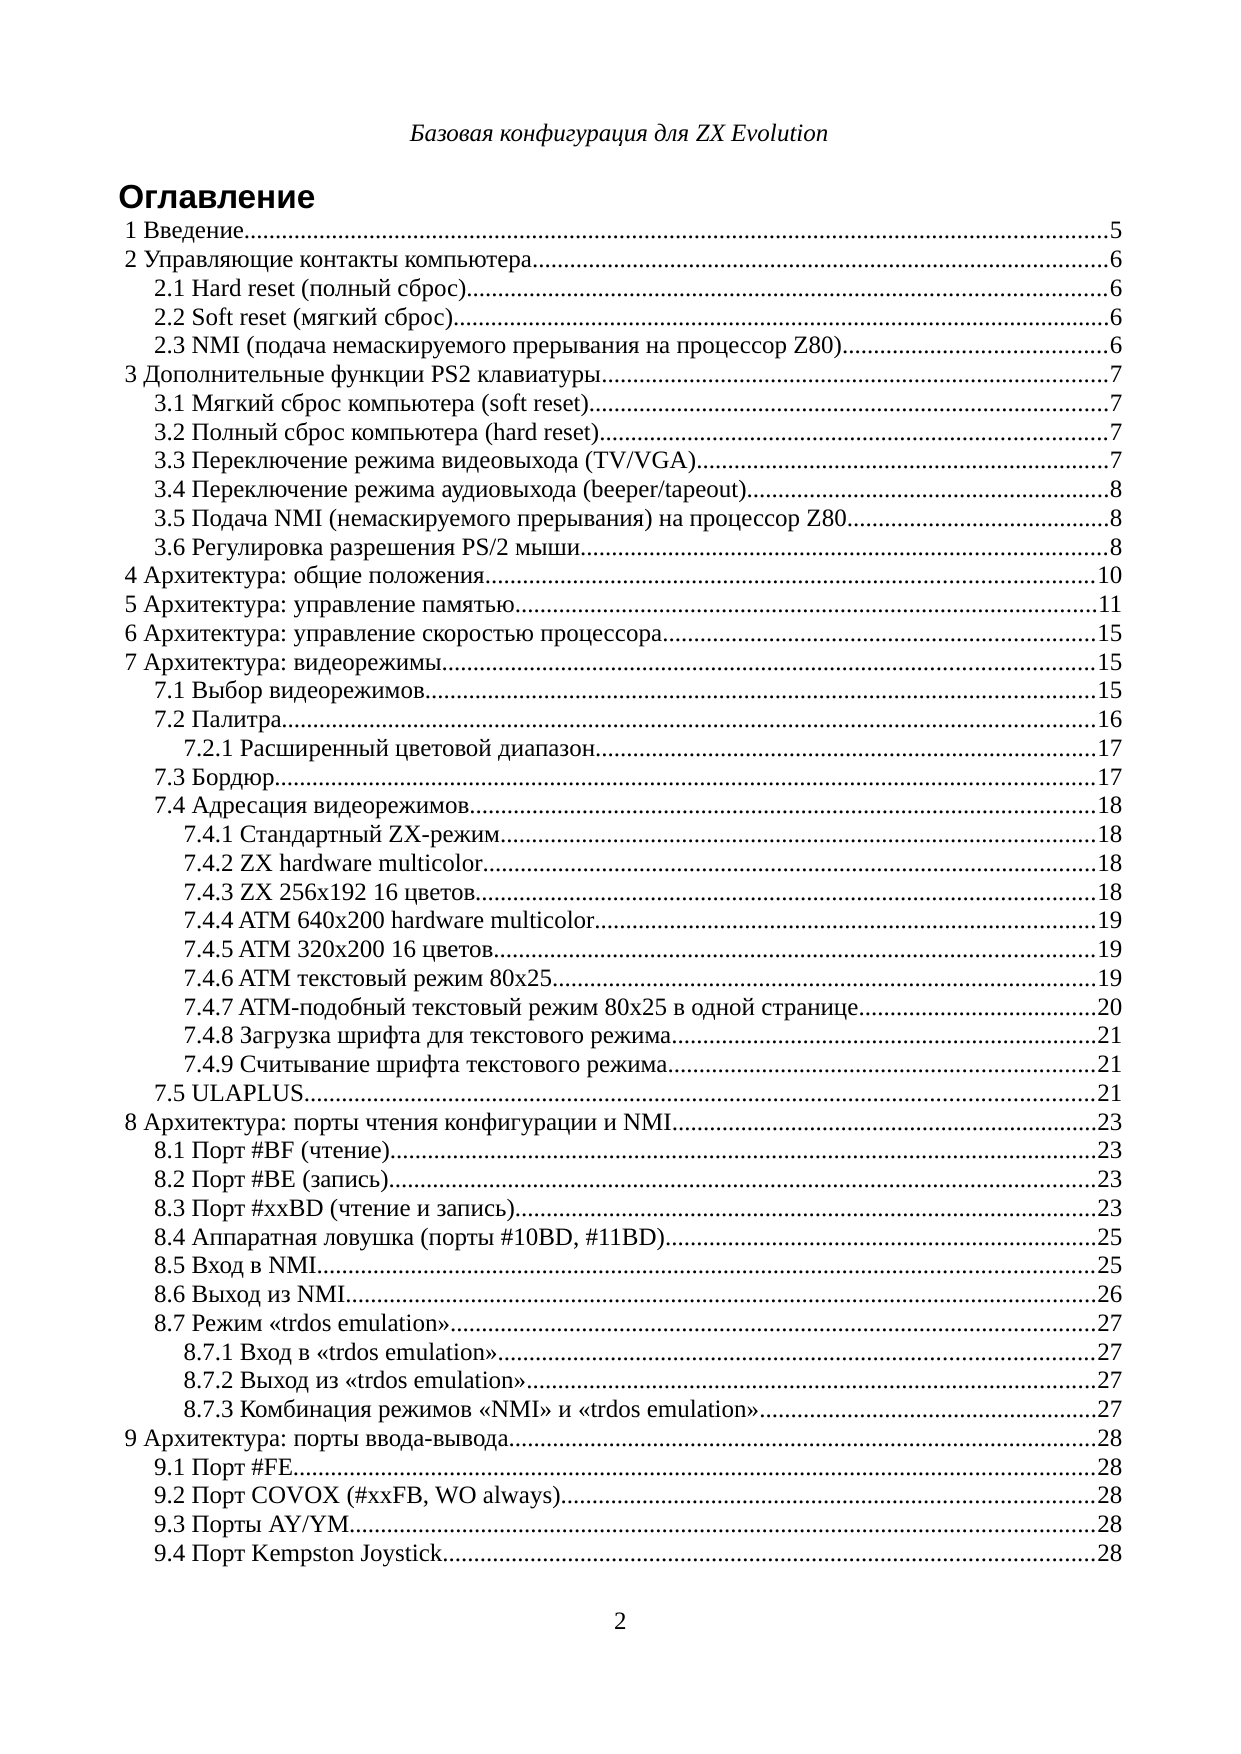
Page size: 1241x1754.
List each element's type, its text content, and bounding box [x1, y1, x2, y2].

text 7.4.5 ATM 320x200 16 цветов 19 [177, 934, 1122, 963]
text 9 Архитектура: порты ввода-вывода 28 [118, 1423, 1122, 1452]
text 7.4.2 ZX hardware multicolor 18 [177, 848, 1122, 877]
text 6 Архитектура: управление скоростью процессора 15 [118, 618, 1122, 647]
text 7.1 Выбор видеорежимов 15 [148, 676, 1122, 704]
text 7.2.1 Расширенный цветовой диапазон 17 [177, 733, 1122, 762]
text 7.4.8 Загрузка шрифта для текстового режима 21 [177, 1021, 1122, 1049]
text 7.5 ULAPLUS 21 [148, 1078, 1122, 1107]
text 9.3 Порты AY/YM 28 [148, 1509, 1122, 1538]
text 7 Архитектура: видеорежимы 15 [118, 647, 1122, 676]
text 9.4 Порт Kempston Joystick 28 [148, 1538, 1122, 1567]
text 7.4.4 ATM 640x200 hardware multicolor 19 [177, 906, 1122, 934]
text 8.1 Порт #BF (чтение) 23 [148, 1136, 1122, 1164]
text 8.3 Порт #xxBD (чтение и запись) 23 [148, 1193, 1122, 1222]
text 8.5 Вход в NMI 25 [148, 1251, 1122, 1279]
text 3.6 Регулировка разрешения PS/2 мыши 8 [148, 532, 1122, 561]
text 3.1 Мягкий сброс компьютера (soft reset) 7 [148, 388, 1122, 417]
text 3.4 Переключение режима аудиовыхода (beeper/tapeout) 8 [148, 474, 1122, 503]
text 7.4.3 ZX 256x192 16 цветов 18 [177, 877, 1122, 906]
text 1 Введение 5 [118, 216, 1122, 244]
text 3.2 Полный сброс компьютера (hard reset) 7 [148, 417, 1122, 446]
text 8.2 Порт #BE (запись) 23 [148, 1164, 1122, 1193]
text 2.2 Soft reset (мягкий сброс) 6 [148, 302, 1122, 331]
text 3 Дополнительные функции PS2 клавиатуры 7 [118, 359, 1122, 388]
subtitle Оглавление [118, 177, 1122, 216]
text 7.4.9 Считывание шрифта текстового режима 21 [177, 1049, 1122, 1078]
text 7.4.6 ATM текстовый режим 80x25 19 [177, 963, 1122, 992]
text 4 Архитектура: общие положения 10 [118, 561, 1122, 589]
text 8.7.3 Комбинация режимов «NMI» и «trdos emulation» 27 [177, 1394, 1122, 1423]
text 7.4 Адресация видеорежимов 18 [148, 791, 1122, 819]
text 7.4.1 Стандартный ZX-режим 18 [177, 819, 1122, 848]
text 2.1 Hard reset (полный сброс) 6 [148, 273, 1122, 302]
text 7.4.7 ATM-подобный текстовый режим 80x25 в одной странице 20 [177, 992, 1122, 1021]
text 2.3 NMI (подача немаскируемого прерывания на процессор Z80) 6 [148, 331, 1122, 359]
text 8.7.1 Вход в «trdos emulation» 27 [177, 1337, 1122, 1366]
text 8.7 Режим «trdos emulation» 27 [148, 1308, 1122, 1337]
text 7.2 Палитра 16 [148, 704, 1122, 733]
text 8.7.2 Выход из «trdos emulation» 27 [177, 1366, 1122, 1394]
text 3.3 Переключение режима видеовыхода (TV/VGA) 7 [148, 446, 1122, 474]
text 2 Управляющие контакты компьютера 6 [118, 244, 1122, 273]
text 8.4 Аппаратная ловушка (порты #10BD, #11BD) 25 [148, 1222, 1122, 1251]
text 9.1 Порт #FE 28 [148, 1452, 1122, 1481]
text 8.6 Выход из NMI 26 [148, 1279, 1122, 1308]
text 7.3 Бордюр 17 [148, 762, 1122, 791]
text 3.5 Подача NMI (немаскируемого прерывания) на процессор Z80 8 [148, 503, 1122, 532]
text 9.2 Порт COVOX (#xxFB, WO always) 28 [148, 1481, 1122, 1509]
text 8 Архитектура: порты чтения конфигурации и NMI 23 [118, 1107, 1122, 1136]
text 5 Архитектура: управление памятью 11 [118, 589, 1122, 618]
